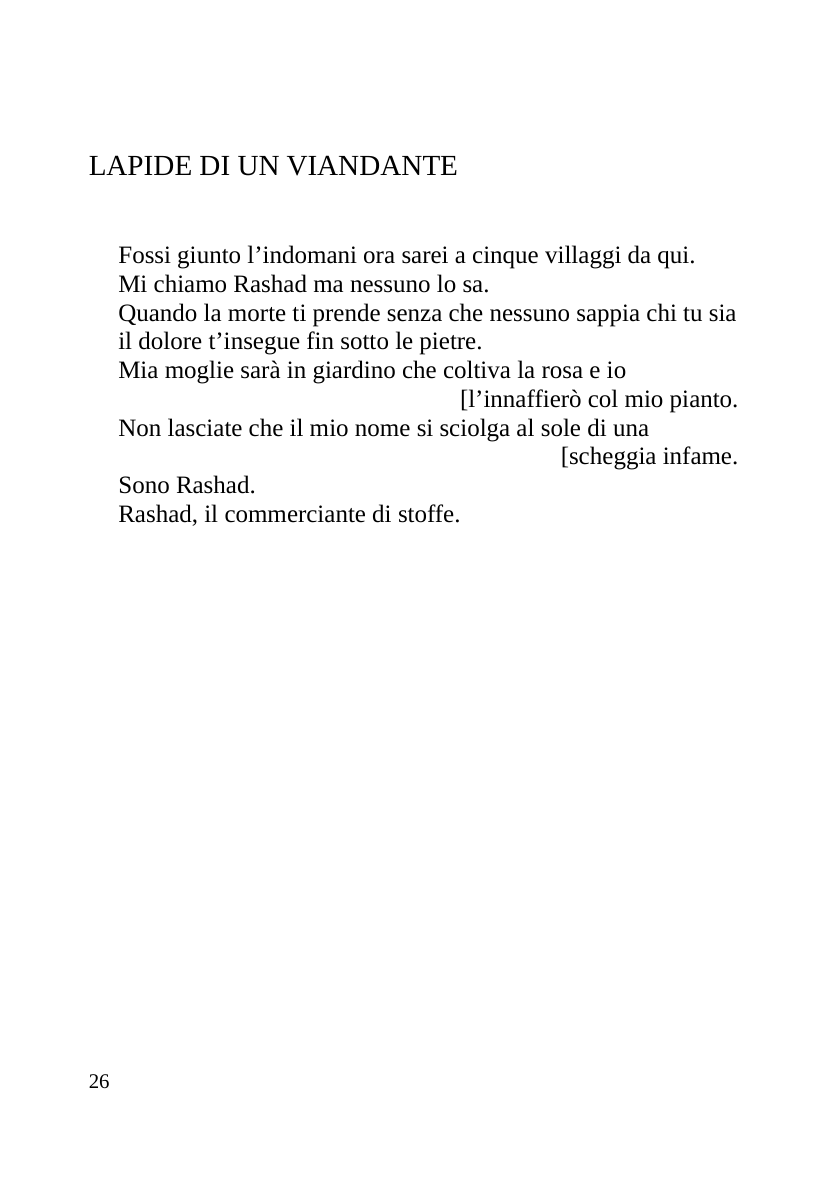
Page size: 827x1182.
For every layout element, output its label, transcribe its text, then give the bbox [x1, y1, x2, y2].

text LAPIDE DI UN VIANDANTE [88, 148, 738, 181]
text Fossi giunto l’indomani ora sarei a cinque villaggi da qui. [88, 240, 738, 269]
text Mia moglie sarà in giardino che coltiva la rosa e io [88, 355, 738, 384]
text il dolore t’insegue fin sotto le pietre. [88, 326, 738, 355]
text [l’innaffierò col mio pianto. [88, 384, 738, 413]
text [scheggia infame. [88, 441, 738, 470]
text Sono Rashad. [88, 470, 738, 499]
text Quando la morte ti prende senza che nessuno sappia chi tu sia [88, 298, 738, 326]
text Mi chiamo Rashad ma nessuno lo sa. [88, 269, 738, 298]
text Rashad, il commerciante di stoffe. [88, 499, 738, 528]
text Non lasciate che il mio nome si sciolga al sole di una [88, 413, 738, 441]
